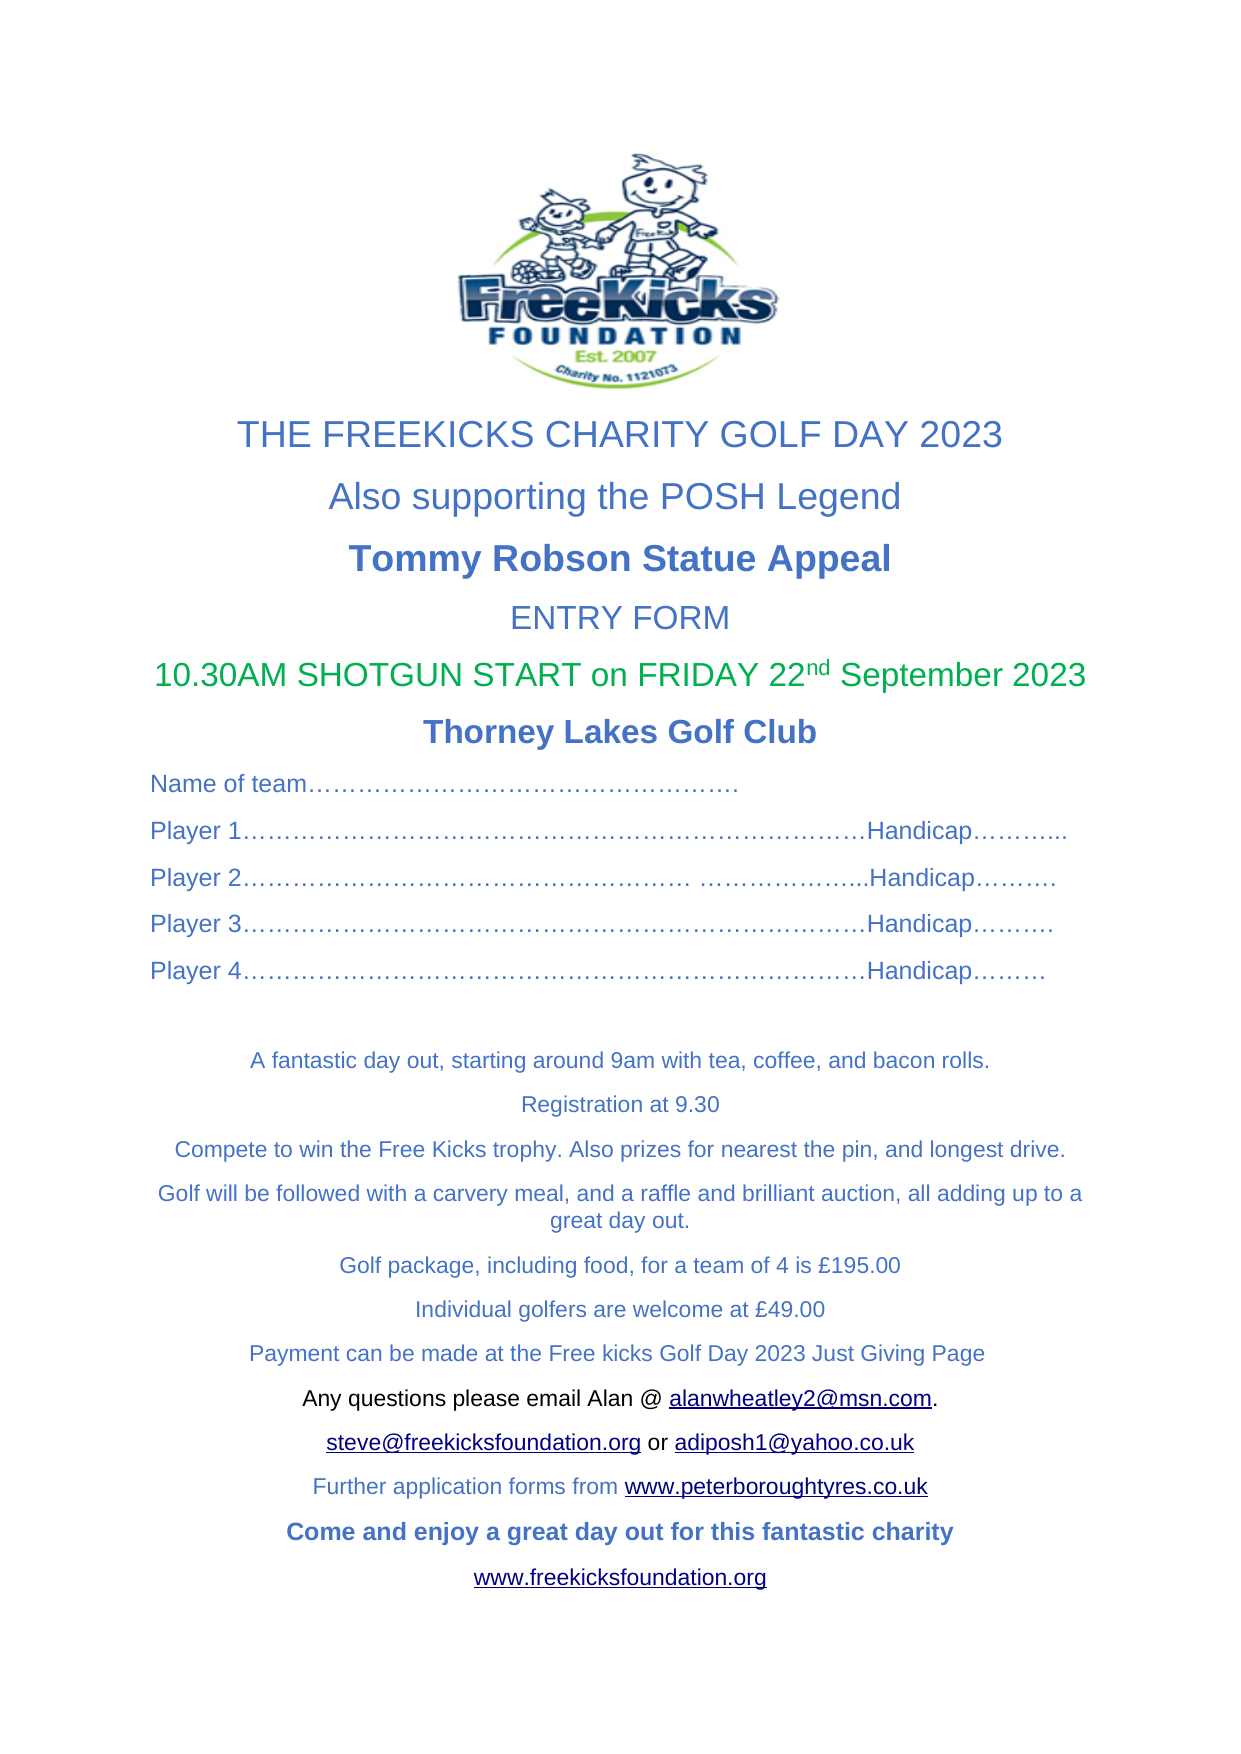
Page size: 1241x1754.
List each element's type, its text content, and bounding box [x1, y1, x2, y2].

text Thorney Lakes Golf Club [150, 712, 1090, 750]
text Player 2……………………………………………… ………………...Handicap………. [150, 862, 1090, 891]
text Individual golfers are welcome at £49.00 [150, 1296, 1090, 1322]
text Any questions please email Alan @ alanwheatley2@msn.com. [150, 1384, 1090, 1411]
text Player 3…………………………………………………………………Handicap………. [150, 909, 1090, 938]
text 10.30AM SHOTGUN START on FRIDAY 22nd September 2023 [150, 655, 1090, 693]
text Player 4…………………………………………………………………Handicap……… [150, 956, 1090, 985]
text Name of team……………………………………………. [150, 769, 1090, 798]
text Further application forms from www.peterboroughtyres.co.uk [150, 1473, 1090, 1499]
text Golf package, including food, for a team of 4 is £195.00 [150, 1252, 1090, 1278]
text Registration at 9.30 [150, 1091, 1090, 1118]
text Player 1…………………………………………………………………Handicap………... [150, 816, 1090, 844]
text Come and enjoy a great day out for this fantastic charity [150, 1517, 1090, 1546]
text steve@freekicksfoundation.org or adiposh1@yahoo.co.uk [150, 1429, 1090, 1455]
text A fantastic day out, starting around 9am with tea, coffee, and bacon rolls. [150, 1047, 1090, 1073]
text www.freekicksfoundation.org [150, 1564, 1090, 1591]
text Compete to win the Free Kicks trophy. Also prizes for nearest the pin, and longest drive. [150, 1136, 1090, 1162]
text Tommy Robson Statue Appeal [150, 536, 1090, 579]
text Payment can be made at the Free kicks Golf Day 2023 Just Giving Page [150, 1340, 1090, 1367]
text Golf will be followed with a carvery meal, and a raffle and brilliant auction, all adding up to a great day out. [150, 1180, 1090, 1234]
text THE FREEKICKS CHARITY GOLF DAY 2023 [150, 412, 1090, 456]
text ENTRY FORM [150, 598, 1090, 636]
text Also supporting the POSH Legend [150, 474, 1090, 517]
